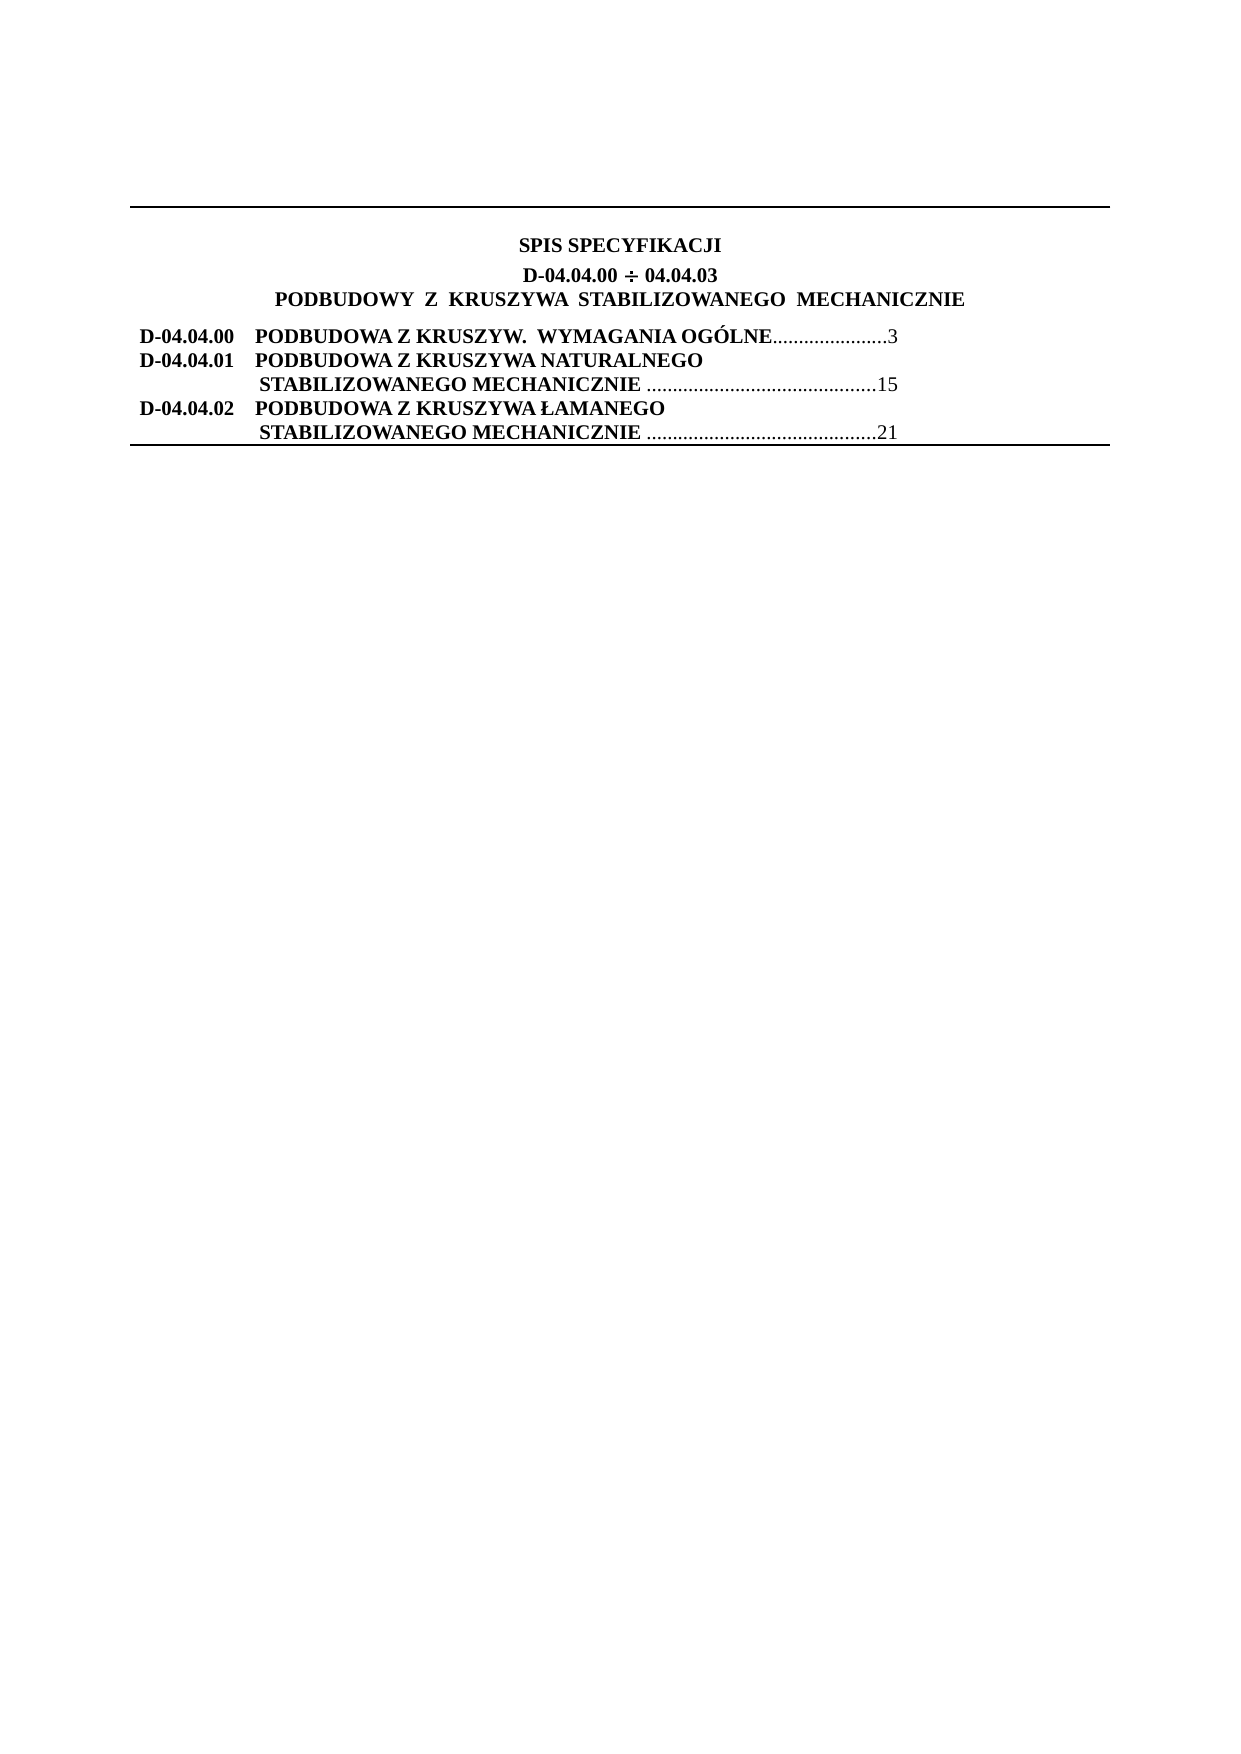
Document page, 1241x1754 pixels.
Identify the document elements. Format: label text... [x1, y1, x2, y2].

text D-04.04.01 PODBUDOWA Z KRUSZYWA NATURALNEGO [139, 348, 1110, 372]
text D-04.04.02 PODBUDOWA Z KRUSZYWA ŁAMANEGO [139, 396, 1110, 420]
text SPIS SPECYFIKACJI [130, 233, 1110, 257]
text D-04.04.00  04.04.03 [130, 263, 1110, 287]
text STABILIZOWANEGO MECHANICZNIE 21 [139, 420, 1110, 444]
text D-04.04.00 PODBUDOWA Z KRUSZYW. WYMAGANIA OGÓLNE 3 [139, 324, 1110, 348]
text PODBUDOWY Z KRUSZYWA STABILIZOWANEGO MECHANICZNIE [130, 287, 1110, 311]
text STABILIZOWANEGO MECHANICZNIE 15 [139, 372, 1110, 396]
